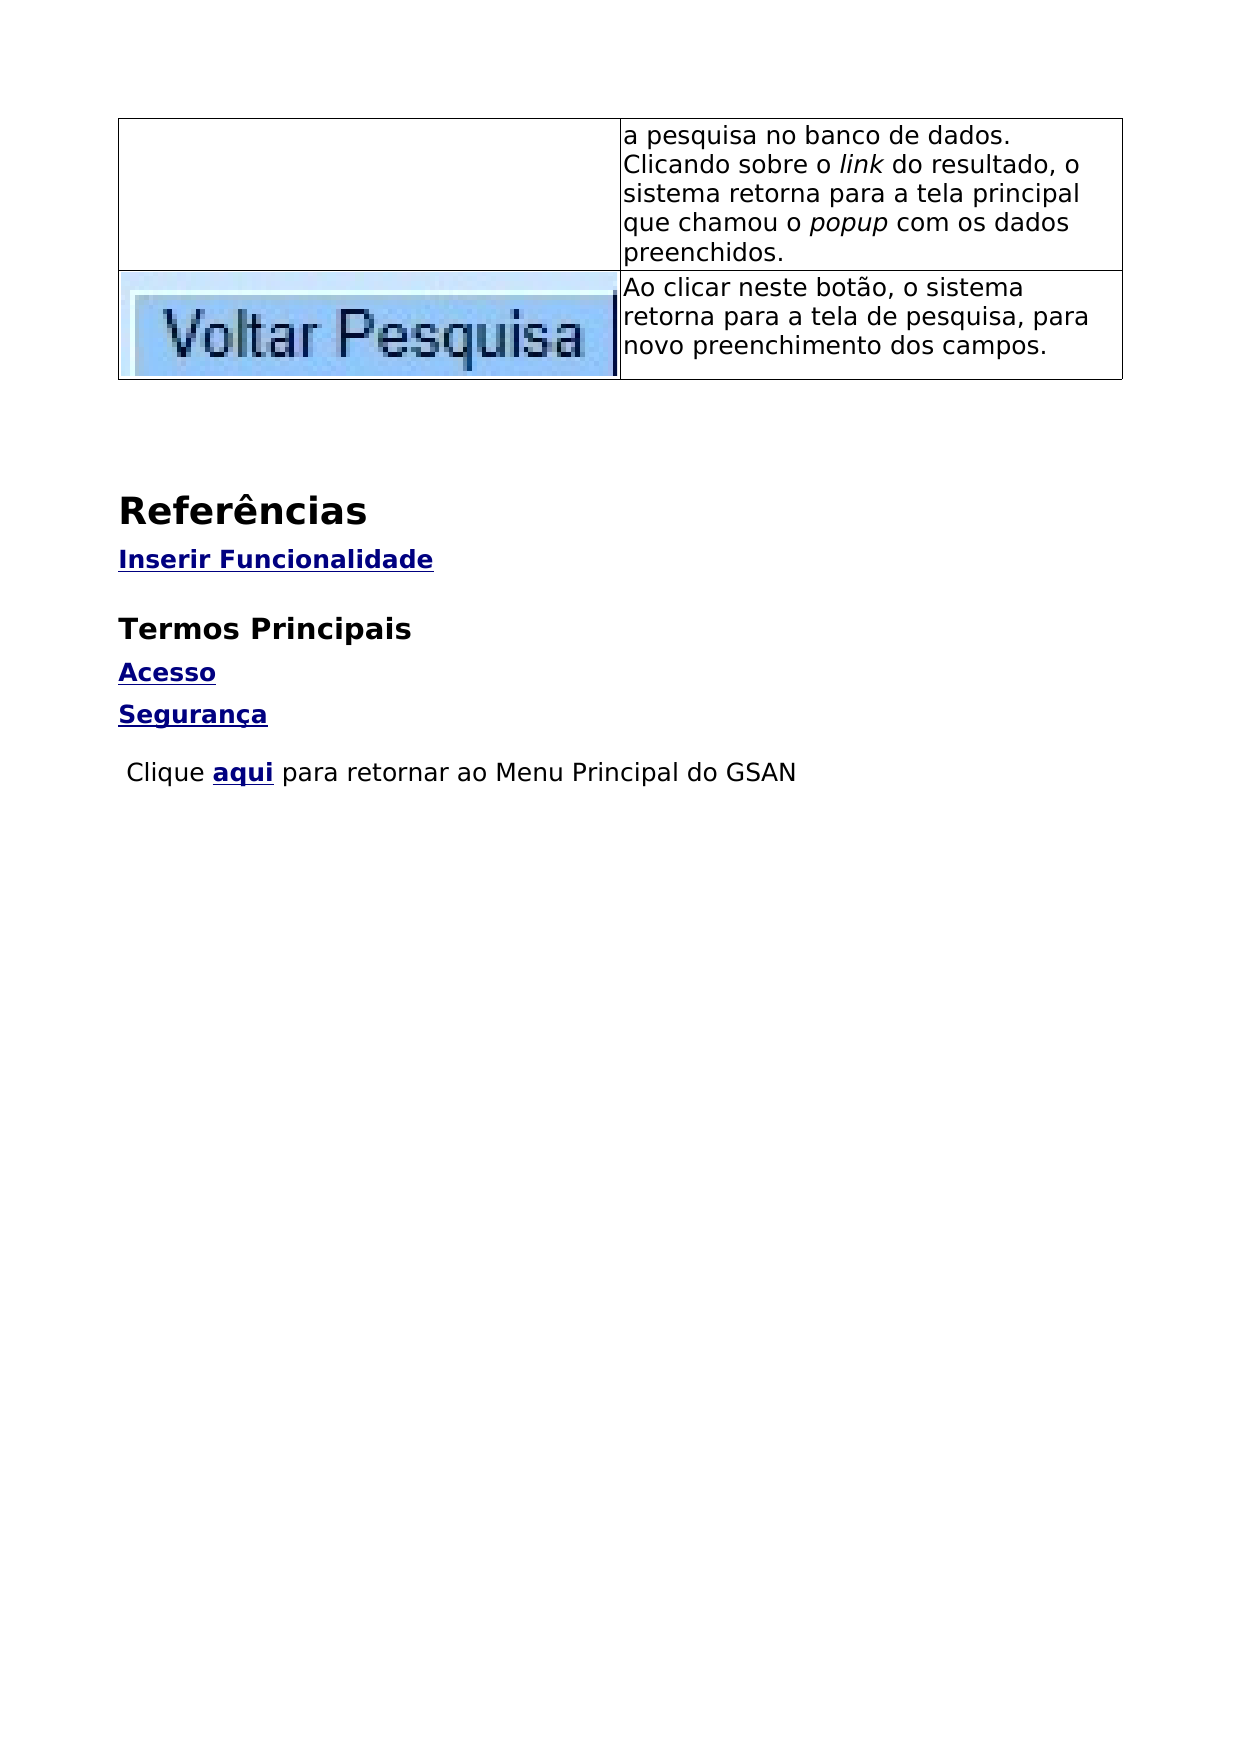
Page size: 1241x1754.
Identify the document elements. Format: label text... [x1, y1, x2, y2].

text Inserir Funcionalidade [118, 546, 1122, 575]
table_cell [119, 119, 620, 270]
text Acesso [118, 659, 1122, 688]
table_cell [119, 271, 620, 379]
subtitle Termos Principais [118, 612, 1122, 646]
subtitle Referências [118, 489, 1122, 533]
picture [121, 272, 618, 376]
text Segurança Clique aqui para retornar ao Menu Principal do GSAN [118, 700, 1122, 788]
table_cell a pesquisa no banco de dados. Clicando sobre o link do resultado, o sistema retorna para a tela principal que chamou o popup com os dados preenchidos. [621, 119, 1122, 270]
table_cell Ao clicar neste botão, o sistema retorna para a tela de pesquisa, para novo preenchimento dos campos. [621, 271, 1122, 379]
